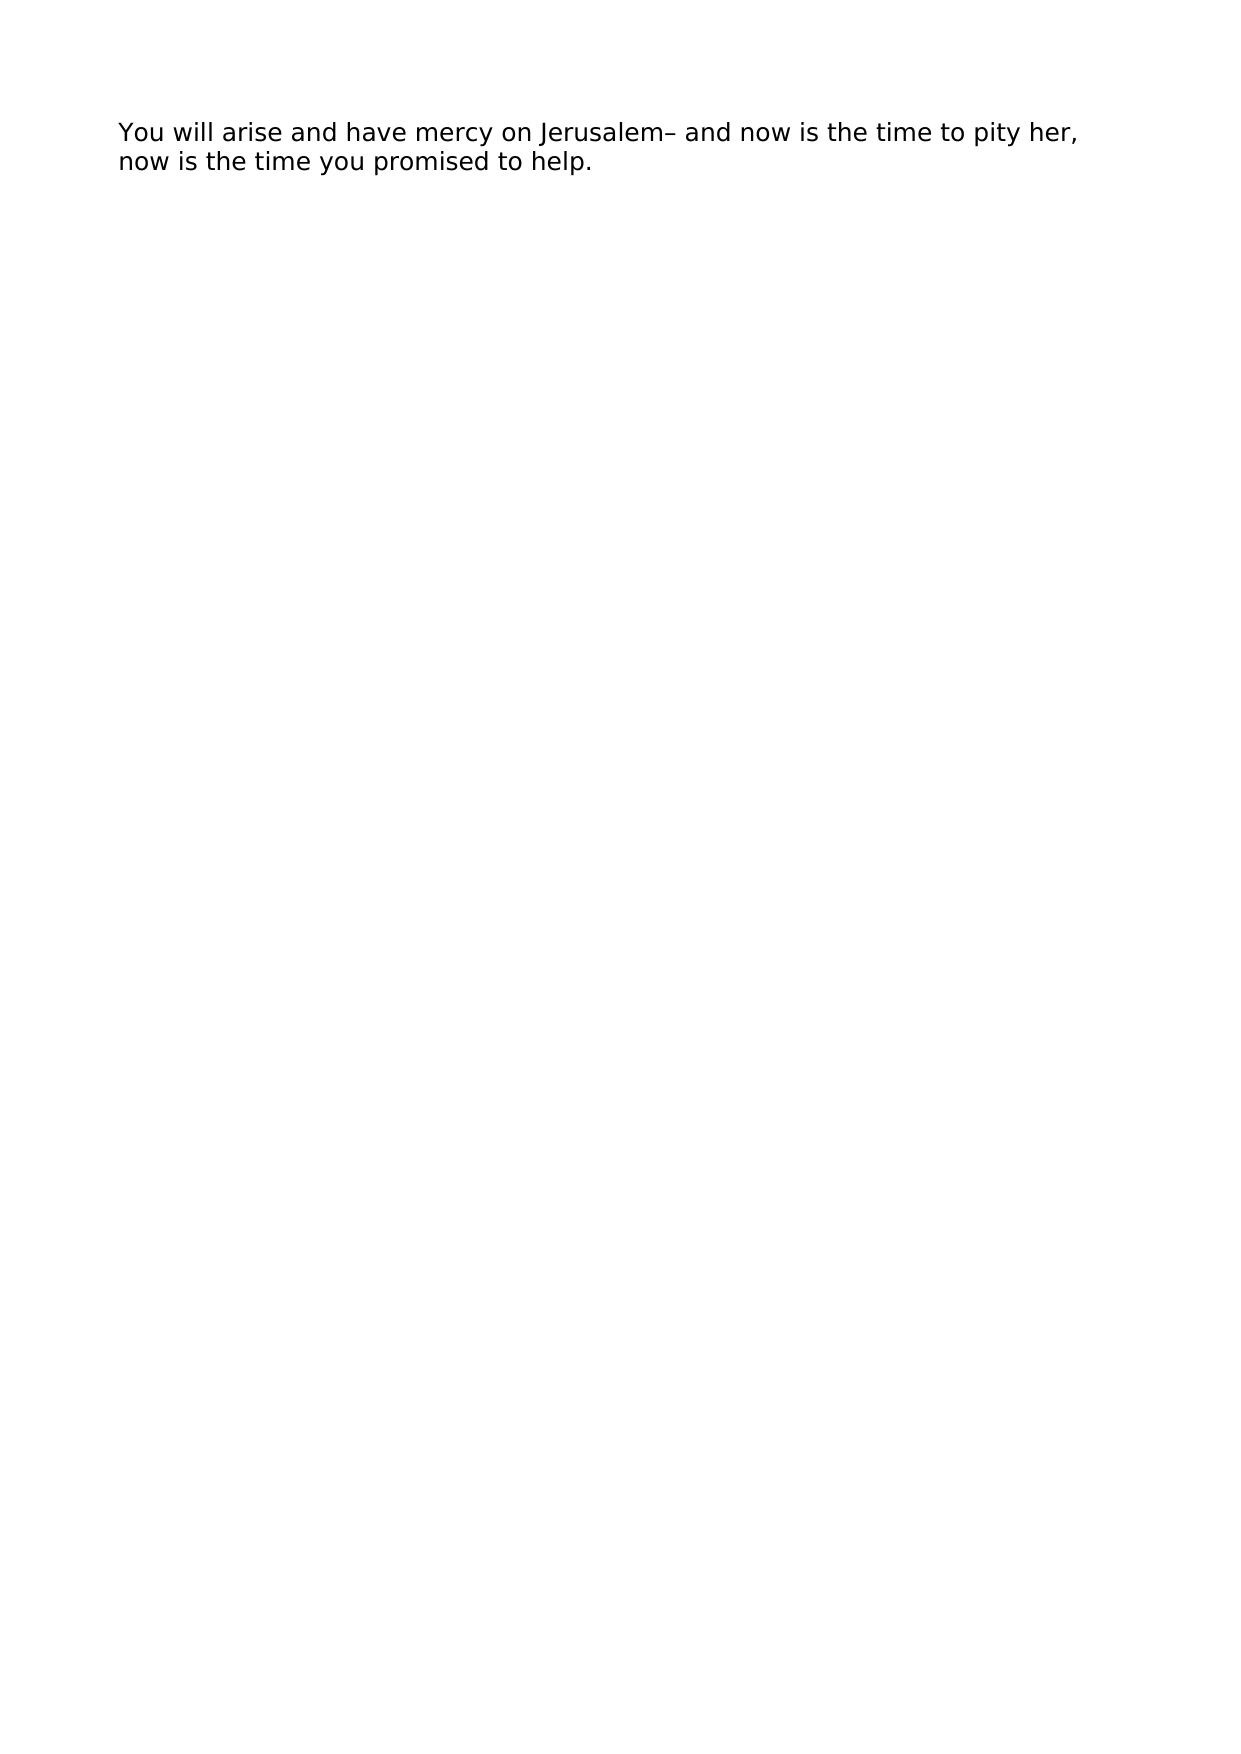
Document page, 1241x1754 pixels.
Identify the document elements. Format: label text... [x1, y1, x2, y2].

text You will arise and have mercy on Jerusalem– and now is the time to pity her, now is the time you promised to help. [118, 118, 1122, 176]
